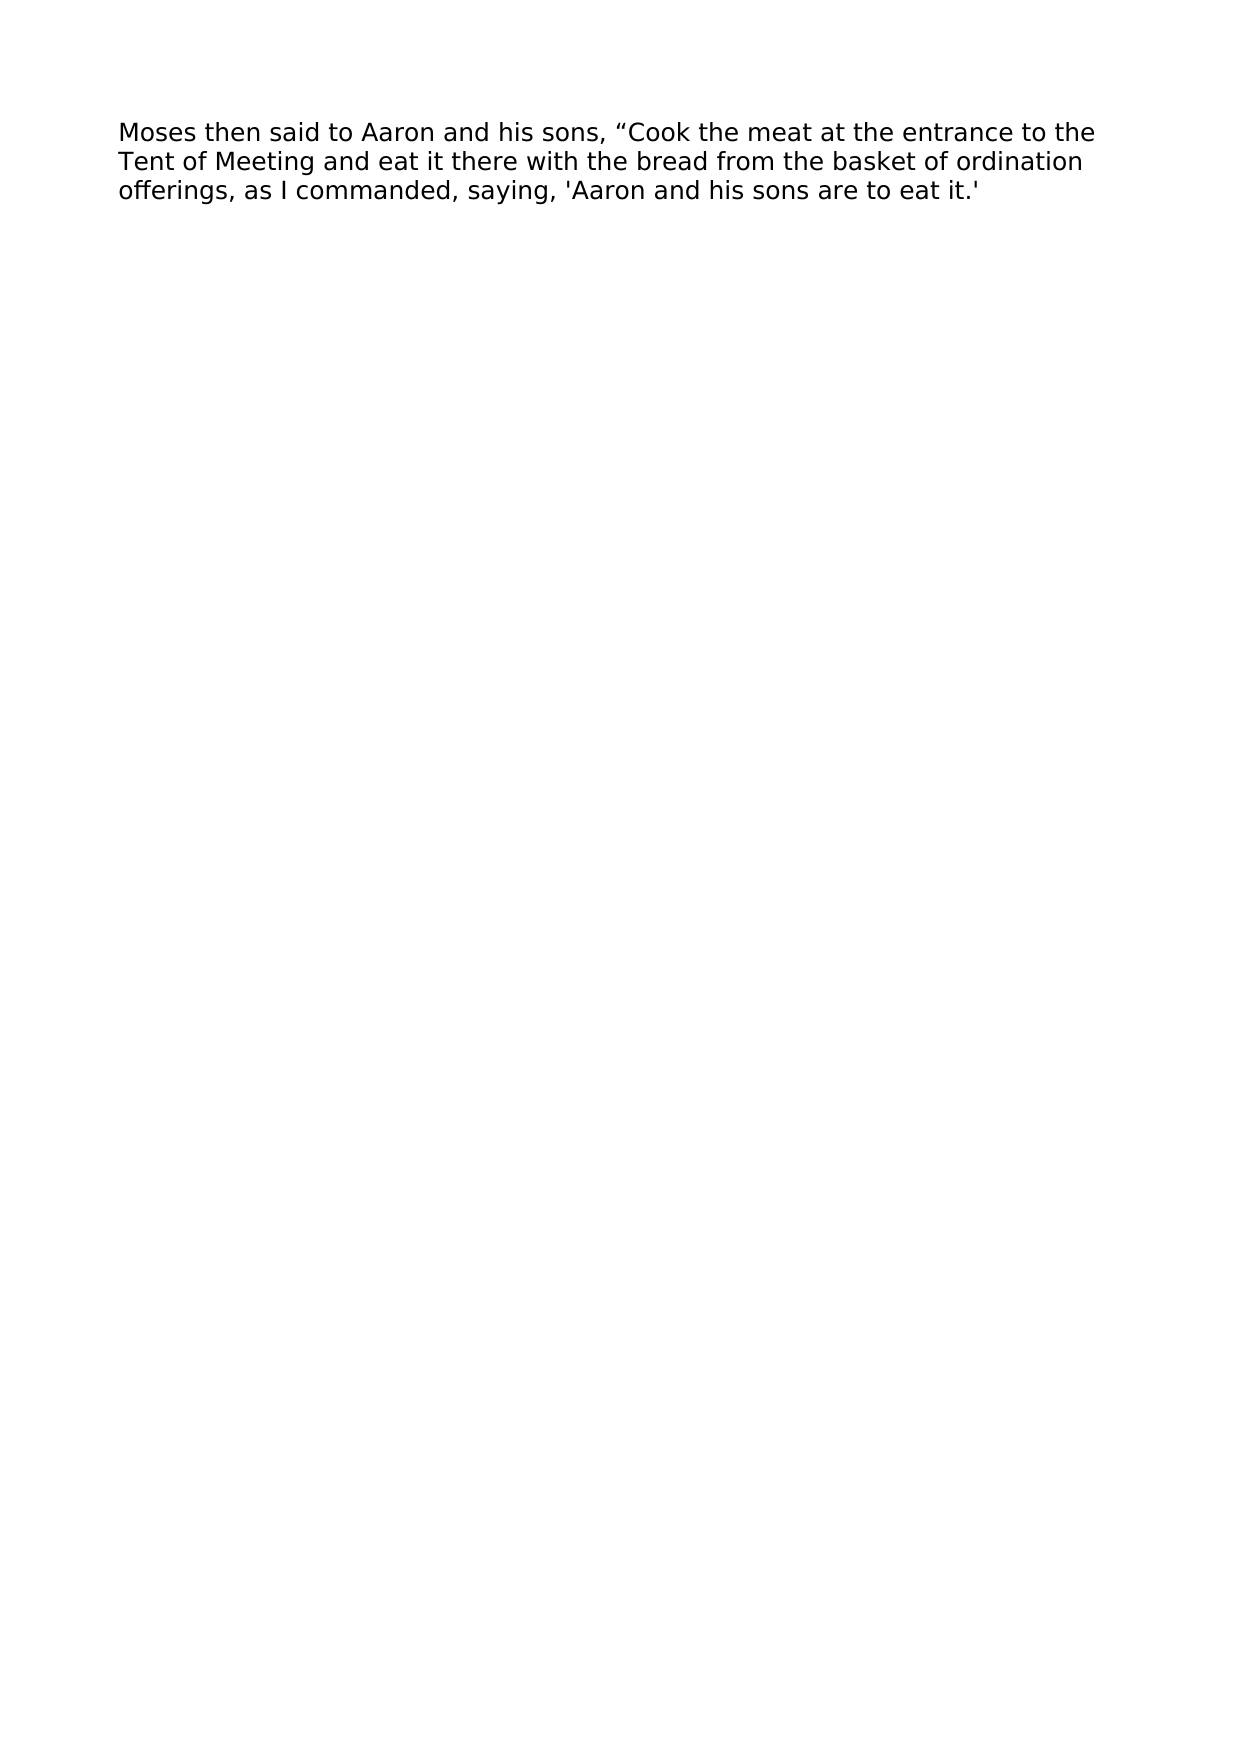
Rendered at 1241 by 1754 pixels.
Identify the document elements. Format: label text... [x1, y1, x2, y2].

text Moses then said to Aaron and his sons, “Cook the meat at the entrance to the Tent of Meeting and eat it there with the bread from the basket of ordination offerings, as I commanded, saying, 'Aaron and his sons are to eat it.' [118, 118, 1122, 206]
